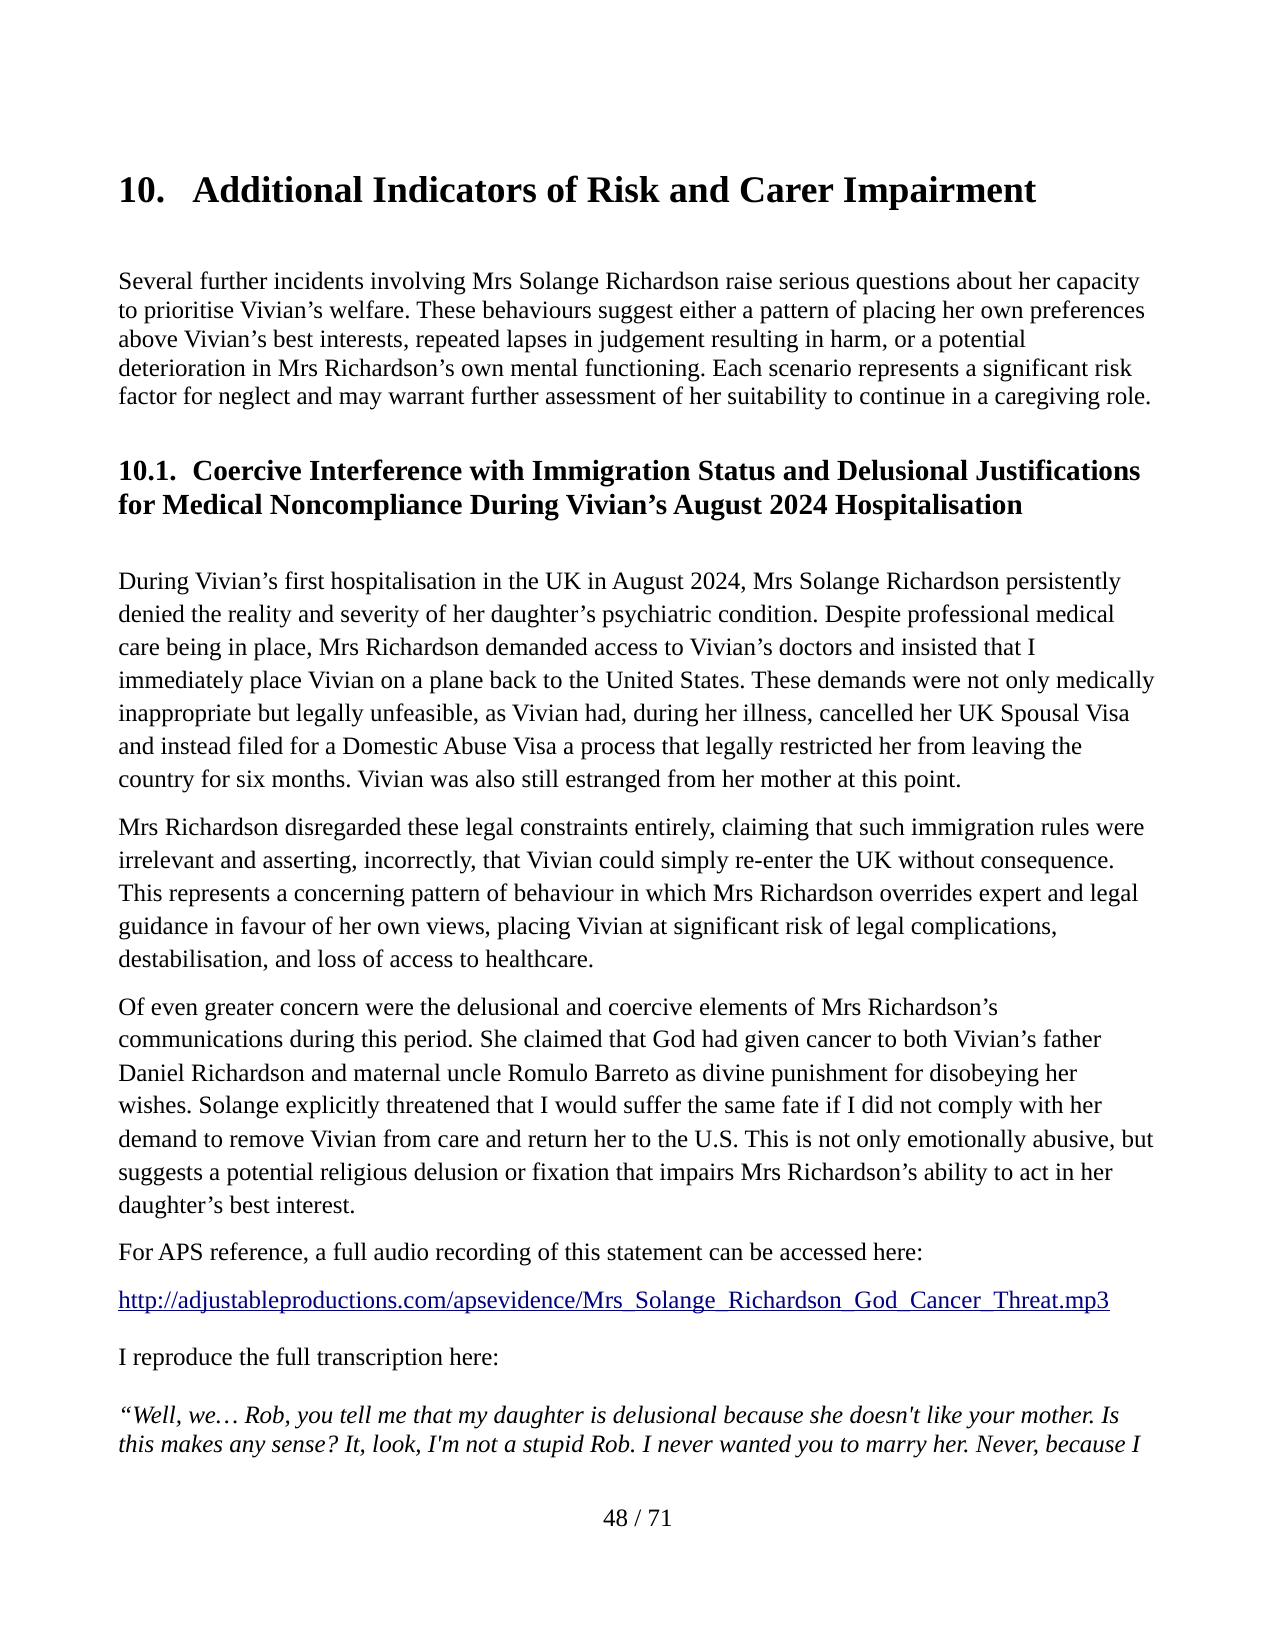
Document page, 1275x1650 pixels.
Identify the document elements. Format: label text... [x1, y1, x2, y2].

text Mrs Richardson disregarded these legal constraints entirely, claiming that such immigration rules were irrelevant and asserting, incorrectly, that Vivian could simply re-enter the UK without consequence. This represents a concerning pattern of behaviour in which Mrs Richardson overrides expert and legal guidance in favour of her own views, placing Vivian at significant risk of legal complications, destabilisation, and loss of access to healthcare. [118, 812, 1157, 973]
subtitle Additional Indicators of Risk and Carer Impairment [118, 168, 1157, 254]
text http://adjustableproductions.com/apsevidence/Mrs_Solange_Richardson_God_Cancer_Threat.mp3 [118, 1285, 1157, 1314]
text Of even greater concern were the delusional and coercive elements of Mrs Richardson’s communications during this period. She claimed that God had given cancer to both Vivian’s father Daniel Richardson and maternal uncle Romulo Barreto as divine punishment for disobeying her wishes. Solange explicitly threatened that I would suffer the same fate if I did not comply with her demand to remove Vivian from care and return her to the U.S. This is not only emotionally abusive, but suggests a potential religious delusion or fixation that impairs Mrs Richardson’s ability to act in her daughter’s best interest. [118, 992, 1157, 1218]
text I reproduce the full transcription here: [118, 1342, 1157, 1371]
text Several further incidents involving Mrs Solange Richardson raise serious questions about her capacity to prioritise Vivian’s welfare. These behaviours suggest either a pattern of placing her own preferences above Vivian’s best interests, repeated lapses in judgement resulting in harm, or a potential deterioration in Mrs Richardson’s own mental functioning. Each scenario represents a significant risk factor for neglect and may warrant further assessment of her suitability to continue in a caregiving role. [118, 266, 1157, 410]
text “Well, we… Rob, you tell me that my daughter is delusional because she doesn't like your mother. Is this makes any sense? It, look, I'm not a stupid Rob. I never wanted you to marry her. Never, because I [118, 1400, 1157, 1457]
subtitle Coercive Interference with Immigration Status and Delusional Justifications for Medical Noncompliance During Vivian’s August 2024 Hospitalisation [118, 453, 1157, 521]
text During Vivian’s first hospitalisation in the UK in August 2024, Mrs Solange Richardson persistently denied the reality and severity of her daughter’s psychiatric condition. Despite professional medical care being in place, Mrs Richardson demanded access to Vivian’s doctors and insisted that I immediately place Vivian on a plane back to the United States. These demands were not only medically inappropriate but legally unfeasible, as Vivian had, during her illness, cancelled her UK Spousal Visa and instead filed for a Domestic Abuse Visa a process that legally restricted her from leaving the country for six months. Vivian was also still estranged from her mother at this point. [118, 533, 1157, 793]
text For APS reference, a full audio recording of this statement can be accessed here: [118, 1237, 1157, 1266]
